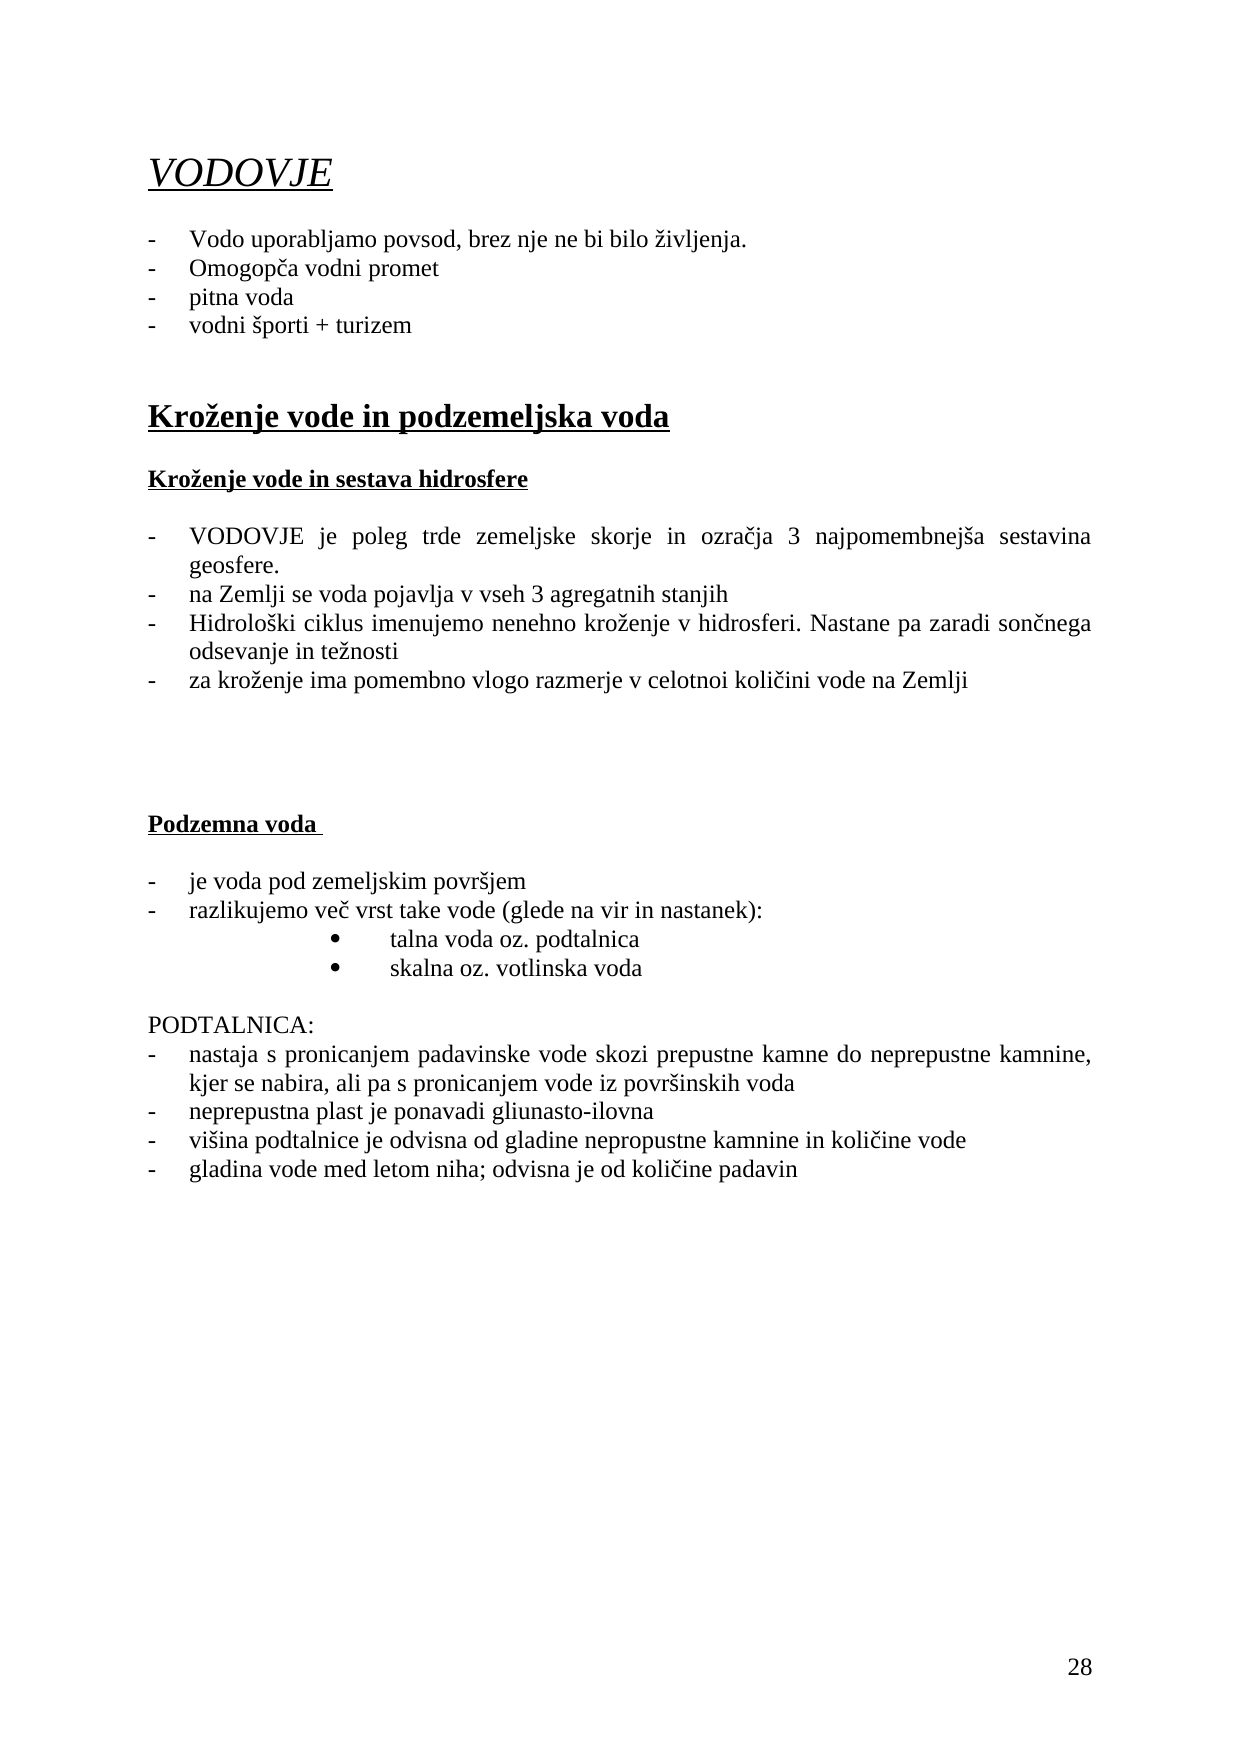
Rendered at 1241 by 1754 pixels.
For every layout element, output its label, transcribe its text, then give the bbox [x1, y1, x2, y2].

list razlikujemo več vrst take vode (glede na vir in nastanek): [148, 895, 1093, 924]
list gladina vode med letom niha; odvisna je od količine padavin [148, 1154, 1093, 1183]
text PODTALNICA: [148, 1010, 1093, 1039]
list vodni športi + turizem [148, 311, 1093, 339]
list Omogopča vodni promet [148, 253, 1093, 282]
list pitna voda [148, 282, 1093, 311]
list za kroženje ima pomembno vlogo razmerje v celotnoi količini vode na Zemlji [148, 665, 1093, 694]
subtitle VODOVJE [148, 148, 1093, 196]
subtitle Kroženje vode in sestava hidrosfere [148, 464, 1093, 493]
list na Zemlji se voda pojavlja v vseh 3 agregatnih stanjih [148, 579, 1093, 608]
list višina podtalnice je odvisna od gladine nepropustne kamnine in količine vode [148, 1125, 1093, 1154]
list Vodo uporabljamo povsod, brez nje ne bi bilo življenja. [148, 224, 1093, 253]
list nastaja s pronicanjem padavinske vode skozi prepustne kamne do neprepustne kamnine, kjer se nabira, ali pa s pronicanjem vode iz površinskih voda [148, 1039, 1093, 1096]
list talna voda oz. podtalnica [331, 924, 1093, 953]
list Hidrološki ciklus imenujemo nenehno kroženje v hidrosferi. Nastane pa zaradi sončnega odsevanje in težnosti [148, 608, 1093, 665]
list VODOVJE je poleg trde zemeljske skorje in ozračja 3 najpomembnejša sestavina geosfere. [148, 521, 1093, 579]
subtitle Podzemna voda [148, 809, 1093, 838]
list neprepustna plast je ponavadi gliunasto-ilovna [148, 1096, 1093, 1125]
list skalna oz. votlinska voda [331, 953, 1093, 981]
subtitle Kroženje vode in podzemeljska voda [148, 397, 1093, 435]
list je voda pod zemeljskim površjem [148, 866, 1093, 895]
